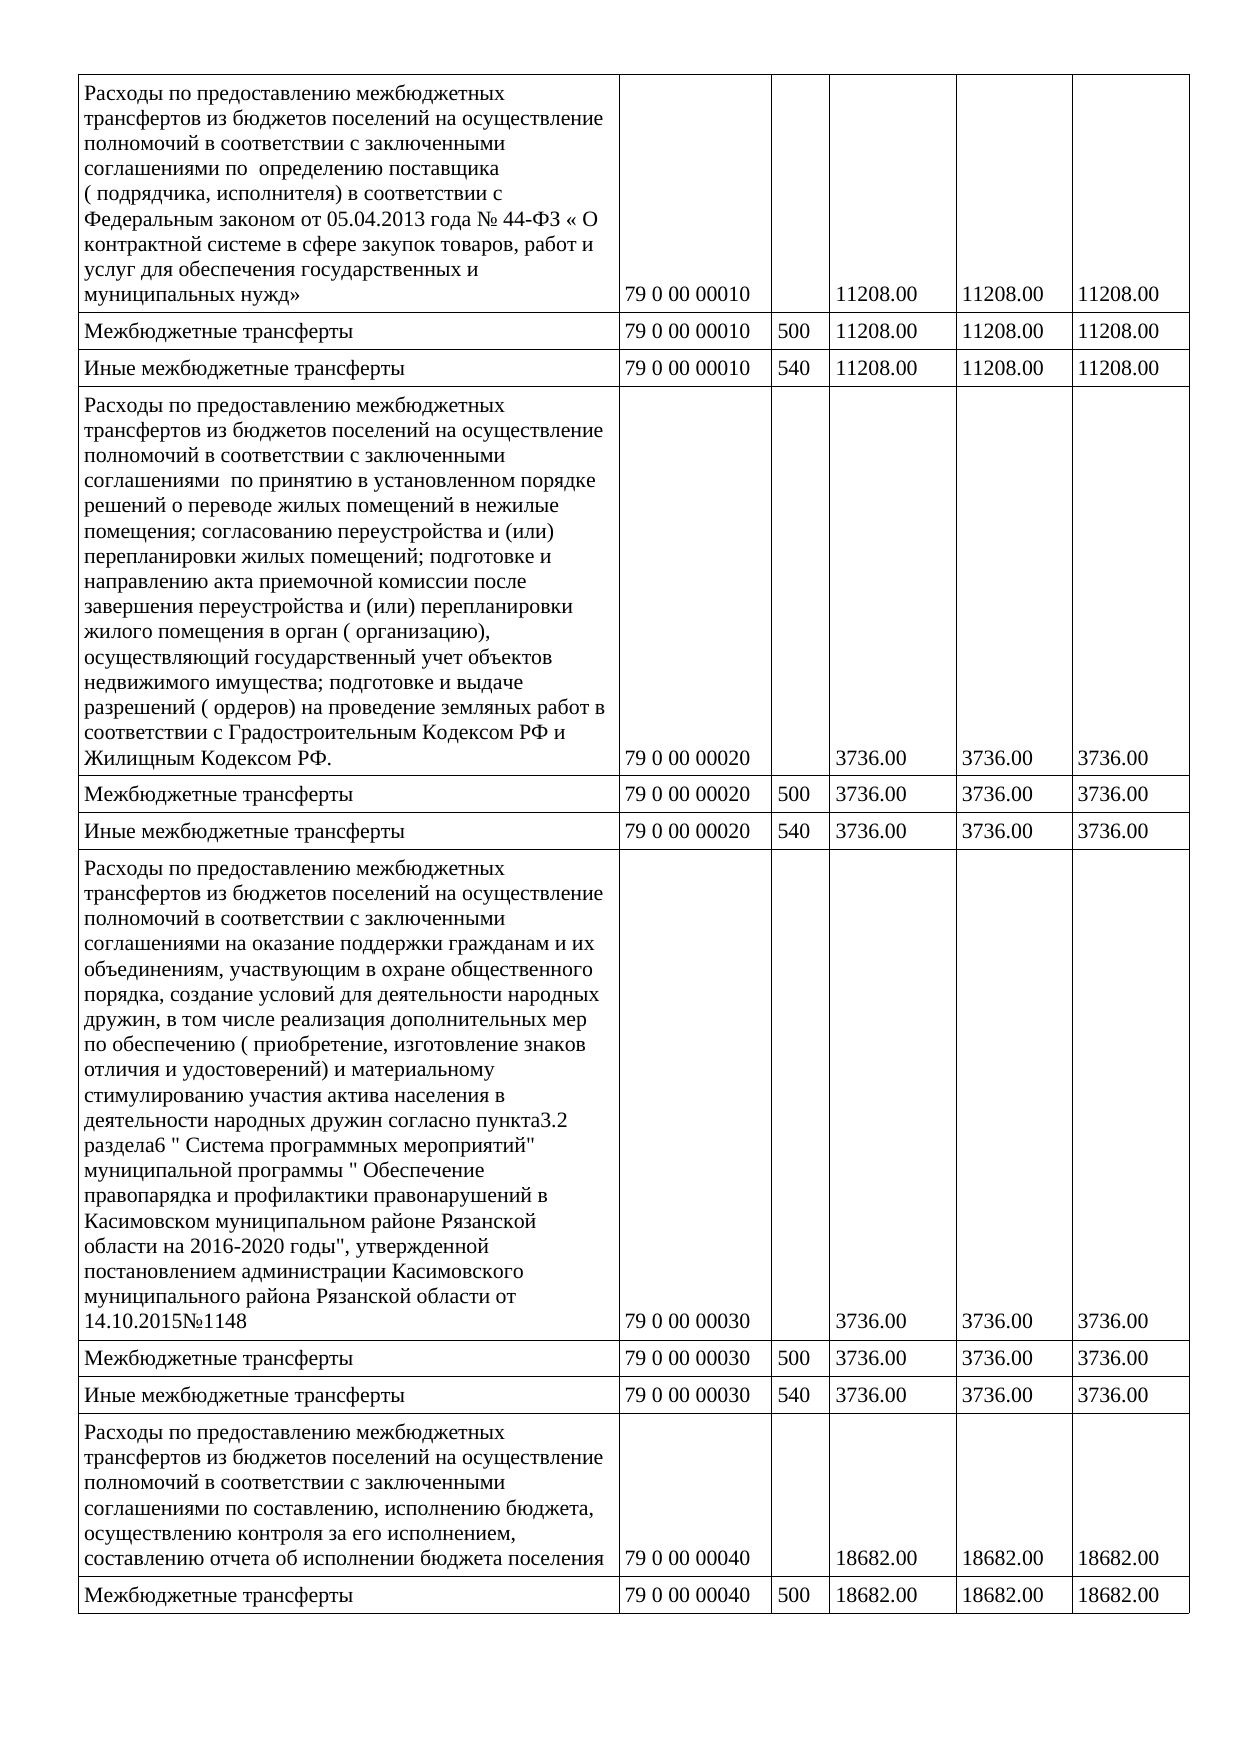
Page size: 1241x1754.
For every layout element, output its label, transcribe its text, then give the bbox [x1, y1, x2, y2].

table_cell 3736,00 [957, 813, 1072, 849]
table_cell [772, 387, 829, 775]
table_cell 18682,00 [1073, 1414, 1189, 1576]
table_cell 3736,00 [957, 850, 1072, 1339]
table_cell 3736,00 [957, 1377, 1072, 1413]
table_cell 3736,00 [830, 1377, 956, 1413]
table_cell 11208,00 [830, 313, 956, 349]
table_cell Расходы по предоставлению межбюджетных трансфертов из бюджетов поселений на осуществление полномочий в соответствии с заключенными соглашениями по определению поставщика ( подрядчика, исполнителя) в соответствии с Федеральным законом от 05.04.2013 года № 44-ФЗ « О контрактной системе в сфере закупок товаров, работ и услуг для обеспечения государственных и муниципальных нужд» [79, 75, 619, 312]
table_cell 3736,00 [1073, 850, 1189, 1339]
table_cell 79 0 00 00040 [620, 1577, 771, 1613]
table_cell 11208,00 [957, 75, 1072, 312]
table_cell 11208,00 [1073, 313, 1189, 349]
table_cell 3736,00 [830, 387, 956, 775]
table_cell Иные межбюджетные трансферты [79, 1377, 619, 1413]
table_cell 79 0 00 00030 [620, 850, 771, 1339]
table_cell [772, 850, 829, 1339]
table_cell Иные межбюджетные трансферты [79, 350, 619, 386]
table_cell 18682,00 [1073, 1577, 1189, 1613]
table_cell 79 0 00 00020 [620, 387, 771, 775]
table_cell 79 0 00 00010 [620, 75, 771, 312]
table_cell 500 [772, 313, 829, 349]
table_cell 18682,00 [957, 1414, 1072, 1576]
table_cell Расходы по предоставлению межбюджетных трансфертов из бюджетов поселений на осуществление полномочий в соответствии с заключенными соглашениями по принятию в установленном порядке решений о переводе жилых помещений в нежилые помещения; согласованию переустройства и (или) перепланировки жилых помещений; подготовке и направлению акта приемочной комиссии после завершения переустройства и (или) перепланировки жилого помещения в орган ( организацию), осуществляющий государственный учет объектов недвижимого имущества; подготовке и выдаче разрешений ( ордеров) на проведение земляных работ в соответствии с Градостроительным Кодексом РФ и Жилищным Кодексом РФ. [79, 387, 619, 775]
table_cell 3736,00 [1073, 776, 1189, 812]
table_cell 18682,00 [830, 1414, 956, 1576]
table_cell Межбюджетные трансферты [79, 1577, 619, 1613]
table_cell 79 0 00 00010 [620, 313, 771, 349]
table_cell 500 [772, 776, 829, 812]
table_cell 11208,00 [830, 350, 956, 386]
table_cell 3736,00 [957, 776, 1072, 812]
table_cell 11208,00 [957, 313, 1072, 349]
table_cell 79 0 00 00030 [620, 1341, 771, 1376]
table_cell Расходы по предоставлению межбюджетных трансфертов из бюджетов поселений на осуществление полномочий в соответствии с заключенными соглашениями на оказание поддержки гражданам и их объединениям, участвующим в охране общественного порядка, создание условий для деятельности народных дружин, в том числе реализация дополнительных мер по обеспечению ( приобретение, изготовление знаков отличия и удостоверений) и материальному стимулированию участия актива населения в деятельности народных дружин согласно пункта3.2 раздела6 " Система программных мероприятий" муниципальной программы " Обеспечение правопарядка и профилактики правонарушений в Касимовском муниципальном районе Рязанской области на 2016-2020 годы", утвержденной постановлением администрации Касимовского муниципального района Рязанской области от 14.10.2015№1148 [79, 850, 619, 1339]
table_cell 3736,00 [1073, 813, 1189, 849]
table_cell 11208,00 [957, 350, 1072, 386]
table_cell 500 [772, 1577, 829, 1613]
table_cell 3736,00 [957, 387, 1072, 775]
table_cell 3736,00 [1073, 1377, 1189, 1413]
table_cell Иные межбюджетные трансферты [79, 813, 619, 849]
table_cell 18682,00 [830, 1577, 956, 1613]
table_cell 79 0 00 00010 [620, 350, 771, 386]
table_cell 500 [772, 1341, 829, 1376]
table_cell 11208,00 [1073, 350, 1189, 386]
table_cell 79 0 00 00040 [620, 1414, 771, 1576]
table_cell 79 0 00 00030 [620, 1377, 771, 1413]
table_cell 18682,00 [957, 1577, 1072, 1613]
table_cell 3736,00 [830, 1341, 956, 1376]
table_cell 3736,00 [830, 813, 956, 849]
table_cell Межбюджетные трансферты [79, 313, 619, 349]
table_cell 540 [772, 1377, 829, 1413]
table_cell 11208,00 [1073, 75, 1189, 312]
table_cell 3736,00 [1073, 387, 1189, 775]
table_cell Межбюджетные трансферты [79, 776, 619, 812]
table_cell 540 [772, 813, 829, 849]
table_cell 3736,00 [830, 776, 956, 812]
table_cell 11208,00 [830, 75, 956, 312]
table_cell 79 0 00 00020 [620, 776, 771, 812]
table_cell 3736,00 [1073, 1341, 1189, 1376]
table_cell 79 0 00 00020 [620, 813, 771, 849]
table_cell Расходы по предоставлению межбюджетных трансфертов из бюджетов поселений на осуществление полномочий в соответствии с заключенными соглашениями по составлению, исполнению бюджета, осуществлению контроля за его исполнением, составлению отчета об исполнении бюджета поселения [79, 1414, 619, 1576]
table_cell 540 [772, 350, 829, 386]
table_cell 3736,00 [957, 1341, 1072, 1376]
table_cell [772, 1414, 829, 1576]
table_cell [772, 75, 829, 312]
table_cell 3736,00 [830, 850, 956, 1339]
table_cell Межбюджетные трансферты [79, 1341, 619, 1376]
